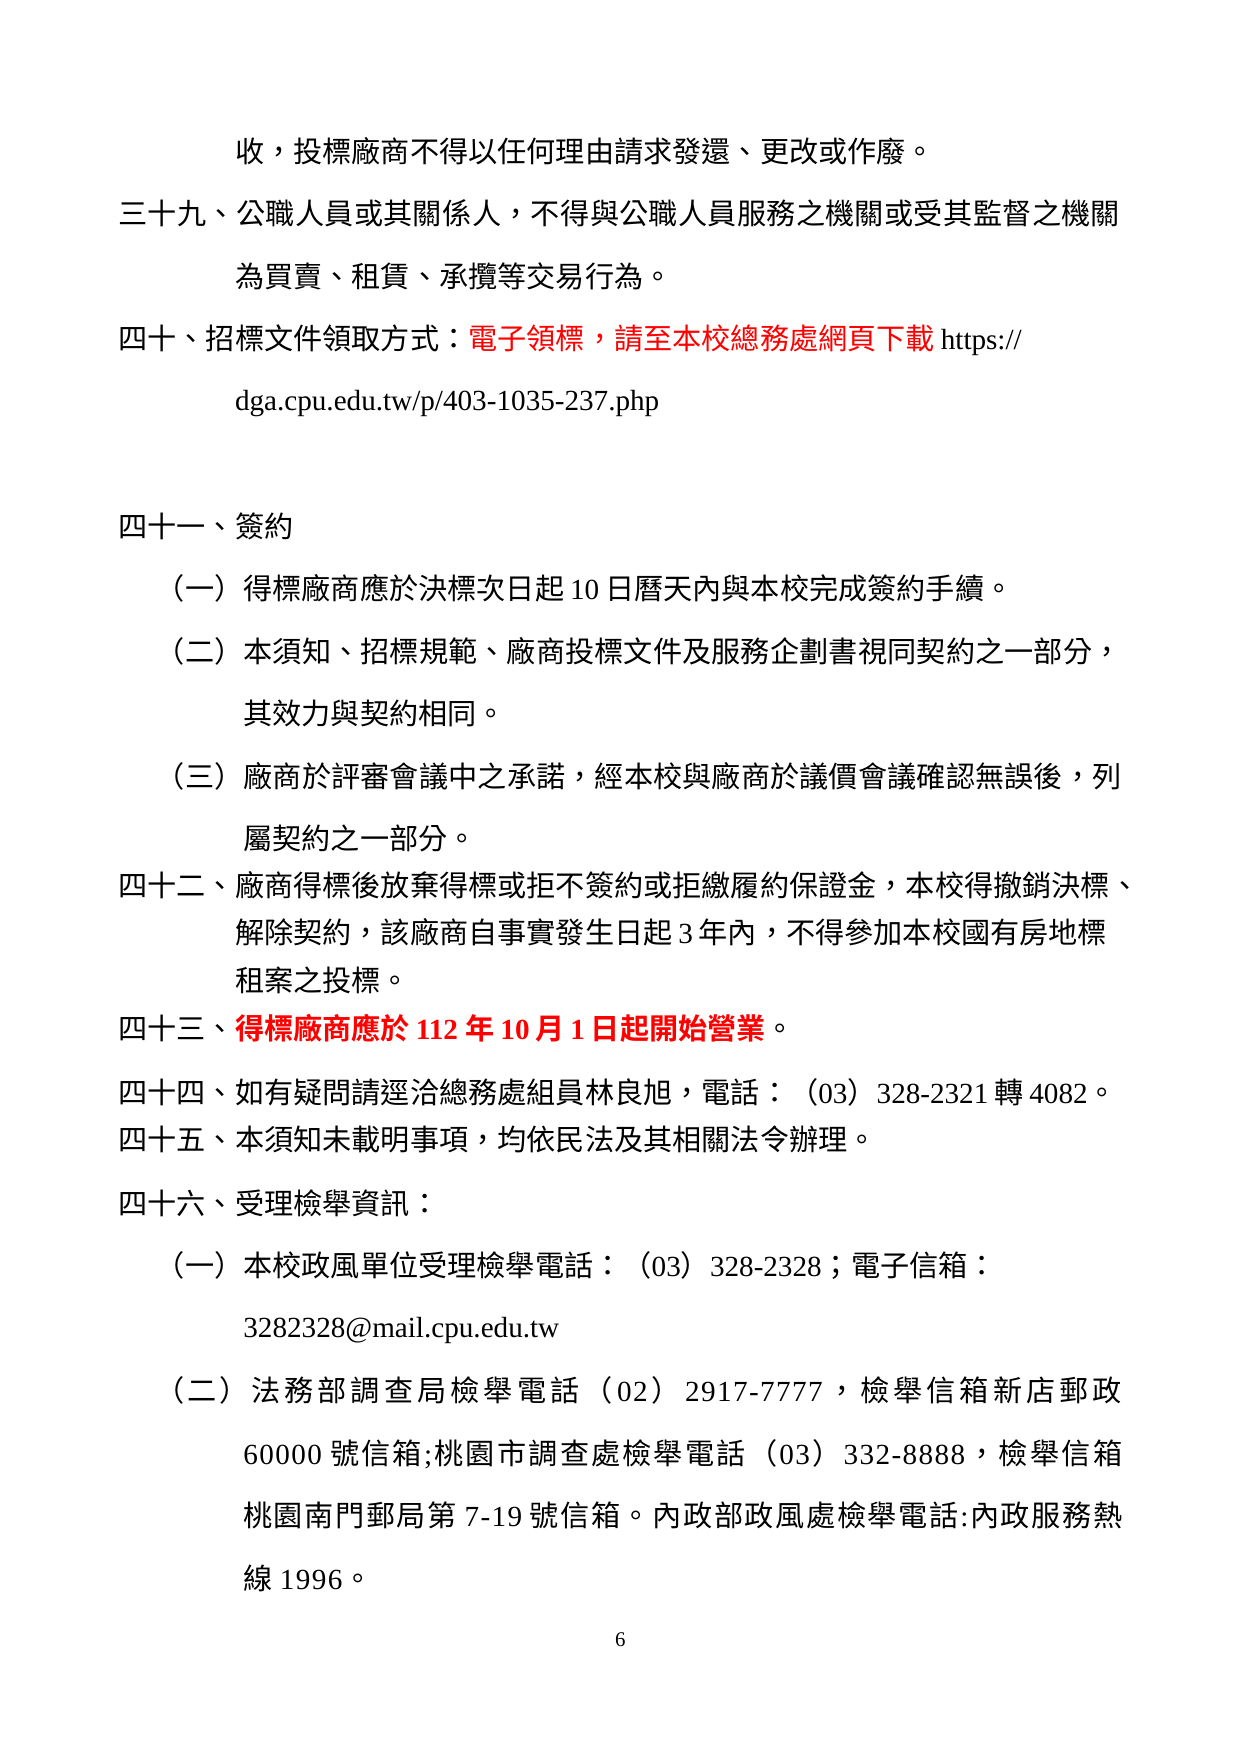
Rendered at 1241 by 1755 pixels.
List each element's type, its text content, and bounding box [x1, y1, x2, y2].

text 三十九、公職人員或其關係人，不得與公職人員服務之機關或受其監督之機關 為買賣、租賃、承攬等交易行為。 [118, 170, 1122, 295]
text （二）法務部調查局檢舉電話（02）2917-7777，檢舉信箱新店郵政60000號信箱;桃園市調查處檢舉電話（03）332-8888，檢舉信箱桃園南門郵局第7-19號信箱。內政部政風處檢舉電話:內政服務熱線1996。 [156, 1347, 1122, 1597]
text 四十三、得標廠商應於112 年10月1日起開始營業。 [118, 1001, 1122, 1049]
text 四十六、受理檢舉資訊： [118, 1160, 1122, 1222]
text （一）得標廠商應於決標次日起10日曆天內與本校完成簽約手續。 [156, 545, 1122, 608]
text 四十二、廠商得標後放棄得標或拒不簽約或拒繳履約保證金，本校得撤銷決標、解除契約，該廠商自事實發生日起3年內，不得參加本校國有房地標租案之投標。 [118, 858, 1122, 1001]
text 四十四、如有疑問請逕洽總務處組員林良旭，電話：（03）328-2321轉4082。 [118, 1049, 1122, 1112]
text 四十、招標文件領取方式：電子領標，請至本校總務處網頁下載https://dga.cpu.edu.tw/p/403-1035-237.php [118, 295, 1122, 420]
text （一）本校政風單位受理檢舉電話：（03）328-2328；電子信箱：3282328@mail.cpu.edu.tw [156, 1222, 1122, 1347]
text （三）廠商於評審會議中之承諾，經本校與廠商於議價會議確認無誤後，列屬契約之一部分。 [156, 733, 1122, 858]
text 四十五、本須知未載明事項，均依民法及其相關法令辦理。 [118, 1112, 1122, 1160]
text （二）本須知、招標規範、廠商投標文件及服務企劃書視同契約之一部分，其效力與契約相同。 [156, 608, 1122, 733]
text 四十一、簽約 [118, 483, 1122, 545]
text 收，投標廠商不得以任何理由請求發還、更改或作廢。 [118, 108, 1122, 170]
